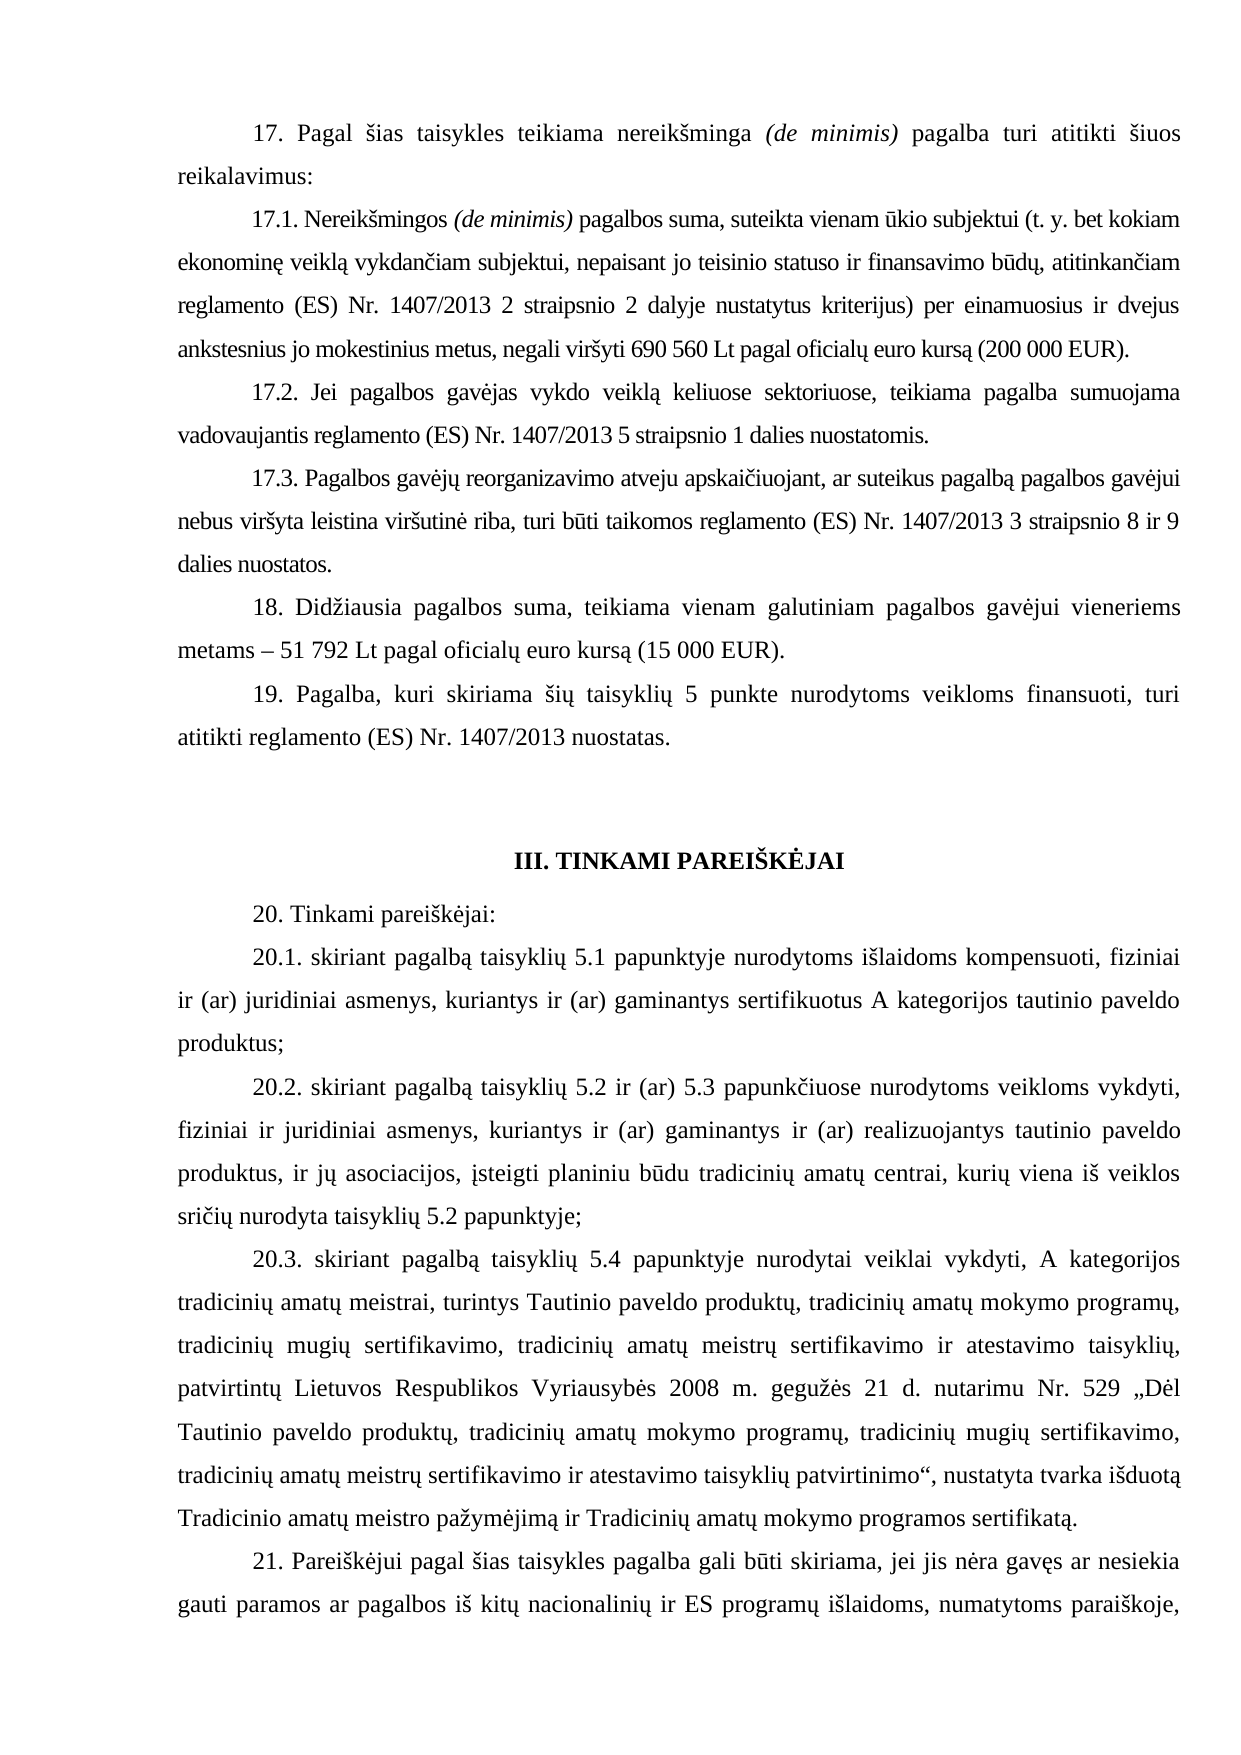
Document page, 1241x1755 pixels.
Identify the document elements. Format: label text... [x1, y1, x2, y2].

text 20.3. skiriant pagalbą taisyklių 5.4 papunktyje nurodytai veiklai vykdyti, A kategorijos tradicinių amatų meistrai, turintys Tautinio paveldo produktų, tradicinių amatų mokymo programų, tradicinių mugių sertifikavimo, tradicinių amatų meistrų sertifikavimo ir atestavimo taisyklių, patvirtintų Lietuvos Respublikos Vyriausybės 2008 m. gegužės 21 d. nutarimu Nr. 529 „Dėl Tautinio paveldo produktų, tradicinių amatų mokymo programų, tradicinių mugių sertifikavimo, tradicinių amatų meistrų sertifikavimo ir atestavimo taisyklių patvirtinimo“, nustatyta tvarka išduotą Tradicinio amatų meistro pažymėjimą ir Tradicinių amatų mokymo programos sertifikatą. [177, 1244, 1181, 1532]
text 17.3. Pagalbos gavėjų reorganizavimo atveju apskaičiuojant, ar suteikus pagalbą pagalbos gavėjui nebus viršyta leistina viršutinė riba, turi būti taikomos reglamento (ES) Nr. 1407/2013 3 straipsnio 8 ir 9 dalies nuostatos. [177, 463, 1181, 578]
text 17. Pagal šias taisykles teikiama nereikšminga (de minimis) pagalba turi atitikti šiuos reikalavimus: [177, 118, 1181, 190]
text 20.1. skiriant pagalbą taisyklių 5.1 papunktyje nurodytoms išlaidoms kompensuoti, fiziniai ir (ar) juridiniai asmenys, kuriantys ir (ar) gaminantys sertifikuotus A kategorijos tautinio paveldo produktus; [177, 942, 1181, 1057]
text 20.2. skiriant pagalbą taisyklių 5.2 ir (ar) 5.3 papunkčiuose nurodytoms veikloms vykdyti, fiziniai ir juridiniai asmenys, kuriantys ir (ar) gaminantys ir (ar) realizuojantys tautinio paveldo produktus, ir jų asociacijos, įsteigti planiniu būdu tradicinių amatų centrai, kurių viena iš veiklos sričių nurodyta taisyklių 5.2 papunktyje; [177, 1072, 1181, 1230]
text 18. Didžiausia pagalbos suma, teikiama vienam galutiniam pagalbos gavėjui vieneriems metams – 51 792 Lt pagal oficialų euro kursą (15 000 EUR). [177, 592, 1181, 664]
text 20. Tinkami pareiškėjai: [177, 899, 1181, 928]
text III. TINKAMI PAREIŠKĖJAI [177, 846, 1181, 875]
text 21. Pareiškėjui pagal šias taisykles pagalba gali būti skiriama, jei jis nėra gavęs ar nesiekia gauti paramos ar pagalbos iš kitų nacionalinių ir ES programų išlaidoms, numatytoms paraiškoje, [177, 1546, 1181, 1618]
text 19. Pagalba, kuri skiriama šių taisyklių 5 punkte nurodytoms veikloms finansuoti, turi atitikti reglamento (ES) Nr. 1407/2013 nuostatas. [177, 679, 1181, 751]
text 17.1. Nereikšmingos (de minimis) pagalbos suma, suteikta vienam ūkio subjektui (t. y. bet kokiam ekonominę veiklą vykdančiam subjektui, nepaisant jo teisinio statuso ir finansavimo būdų, atitinkančiam reglamento (ES) Nr. 1407/2013 2 straipsnio 2 dalyje nustatytus kriterijus) per einamuosius ir dvejus ankstesnius jo mokestinius metus, negali viršyti 690 560 Lt pagal oficialų euro kursą (200 000 EUR). [177, 204, 1181, 362]
text 17.2. Jei pagalbos gavėjas vykdo veiklą keliuose sektoriuose, teikiama pagalba sumuojama vadovaujantis reglamento (ES) Nr. 1407/2013 5 straipsnio 1 dalies nuostatomis. [177, 377, 1181, 449]
